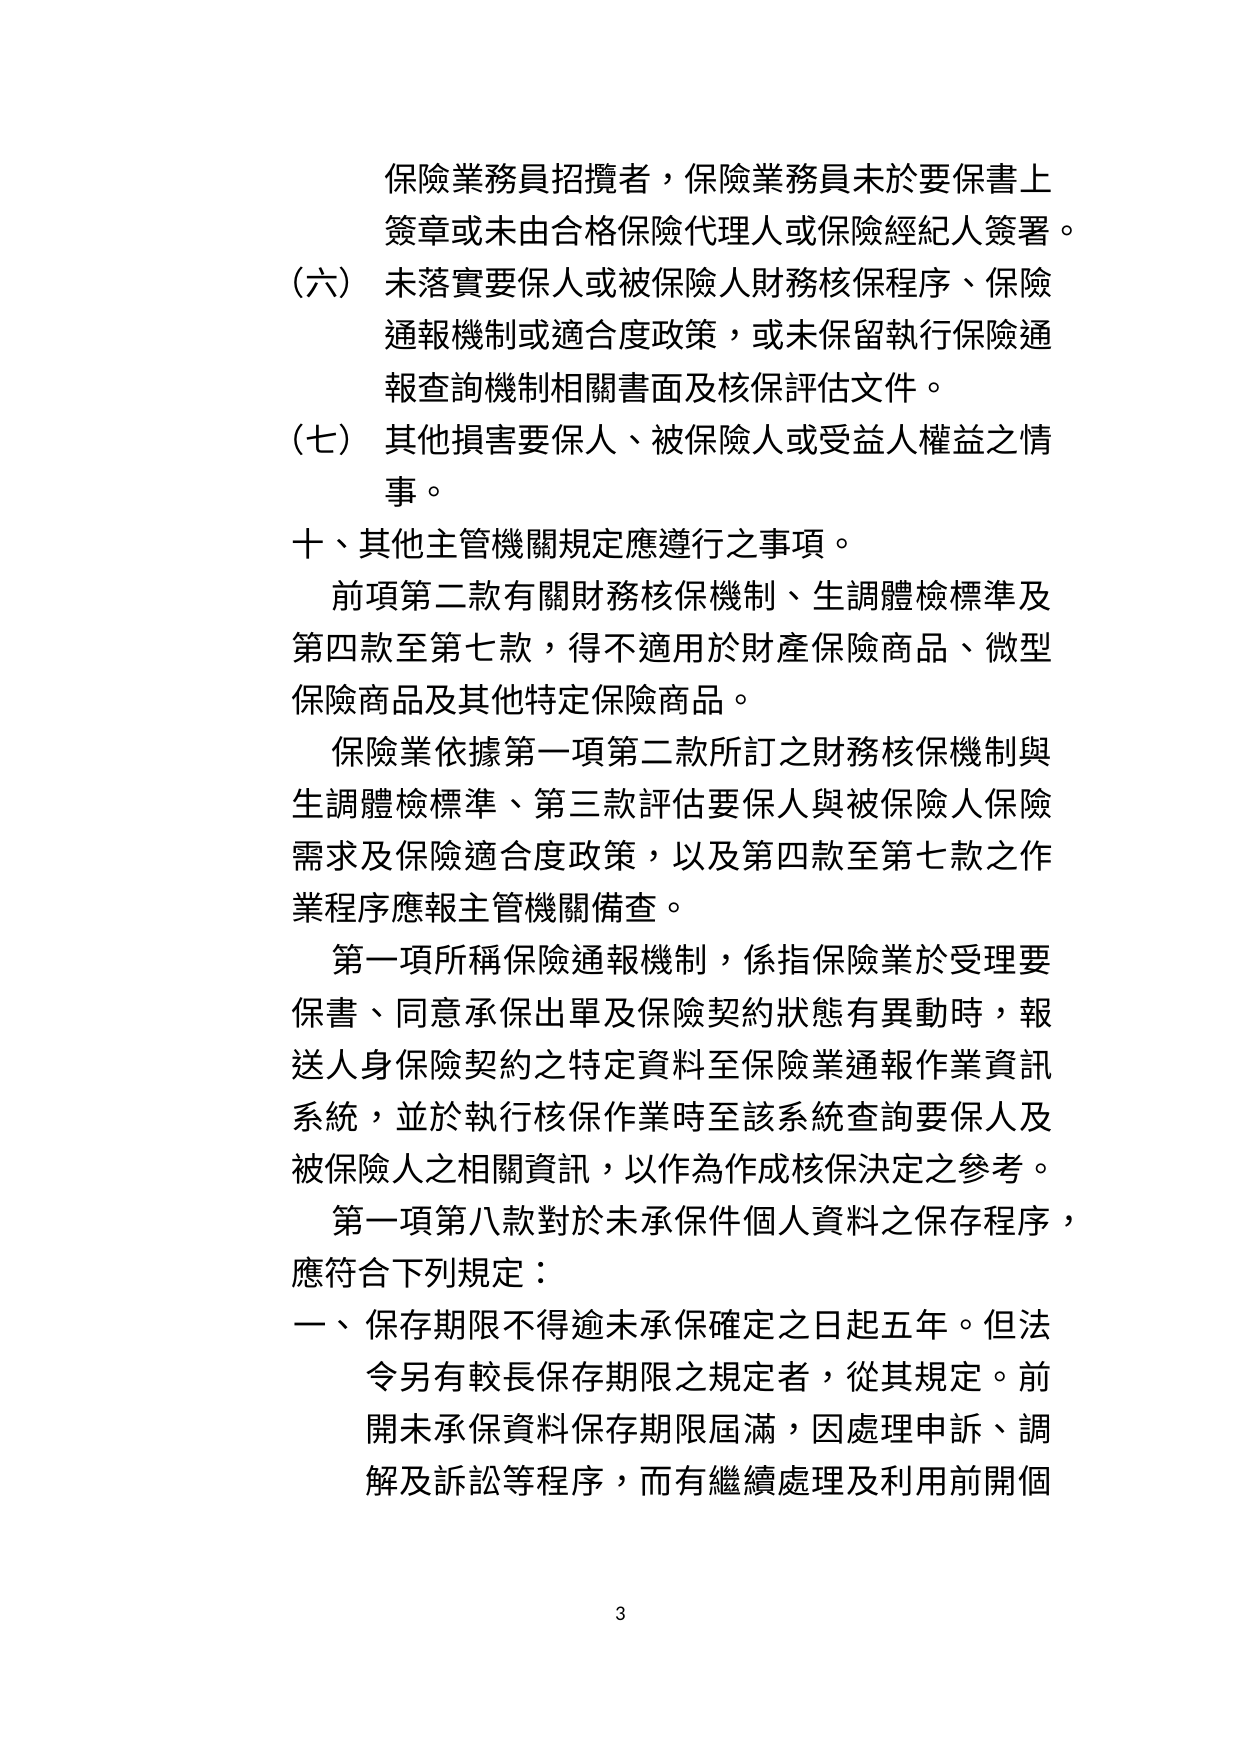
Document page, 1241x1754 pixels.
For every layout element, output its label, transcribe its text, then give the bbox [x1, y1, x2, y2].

list 保存期限不得逾未承保確定之日起五年。但法令另有較長保存期限之規定者，從其規定。前開未承保資料保存期限屆滿，因處理申訴、調解及訴訟等程序，而有繼續處理及利用前開個 [293, 1296, 1053, 1504]
list 未落實要保人或被保險人財務核保程序、保險通報機制或適合度政策，或未保留執行保險通報查詢機制相關書面及核保評估文件。 [271, 254, 1053, 410]
list 其他損害要保人、被保險人或受益人權益之情事。 [271, 410, 1053, 514]
text 第一項第八款對於未承保件個人資料之保存程序，應符合下列規定： [291, 1192, 1053, 1296]
text 前項第二款有關財務核保機制、生調體檢標準及第四款至第七款，得不適用於財產保險商品、微型保險商品及其他特定保險商品。 [291, 567, 1053, 723]
text 第一項所稱保險通報機制，係指保險業於受理要保書、同意承保出單及保險契約狀態有異動時，報送人身保險契約之特定資料至保險業通報作業資訊系統，並於執行核保作業時至該系統查詢要保人及被保險人之相關資訊，以作為作成核保決定之參考。 [291, 931, 1053, 1192]
text 十、其他主管機關規定應遵行之事項。 [292, 514, 1053, 567]
text 保險業依據第一項第二款所訂之財務核保機制與生調體檢標準、第三款評估要保人與被保險人保險需求及保險適合度政策，以及第四款至第七款之作業程序應報主管機關備查。 [291, 723, 1053, 931]
list 未確實審閱要保人或被保險人及保險業招攬人員之簽章、簽署或其他法令規定足資證明要保人投保意願之相關證據或填報內容。保險代理人公司或保險經紀人公司之業務，係由其所屬保險業務員招攬者，保險業務員未於要保書上簽章或未由合格保險代理人或保險經紀人簽署。 [271, 150, 1053, 254]
